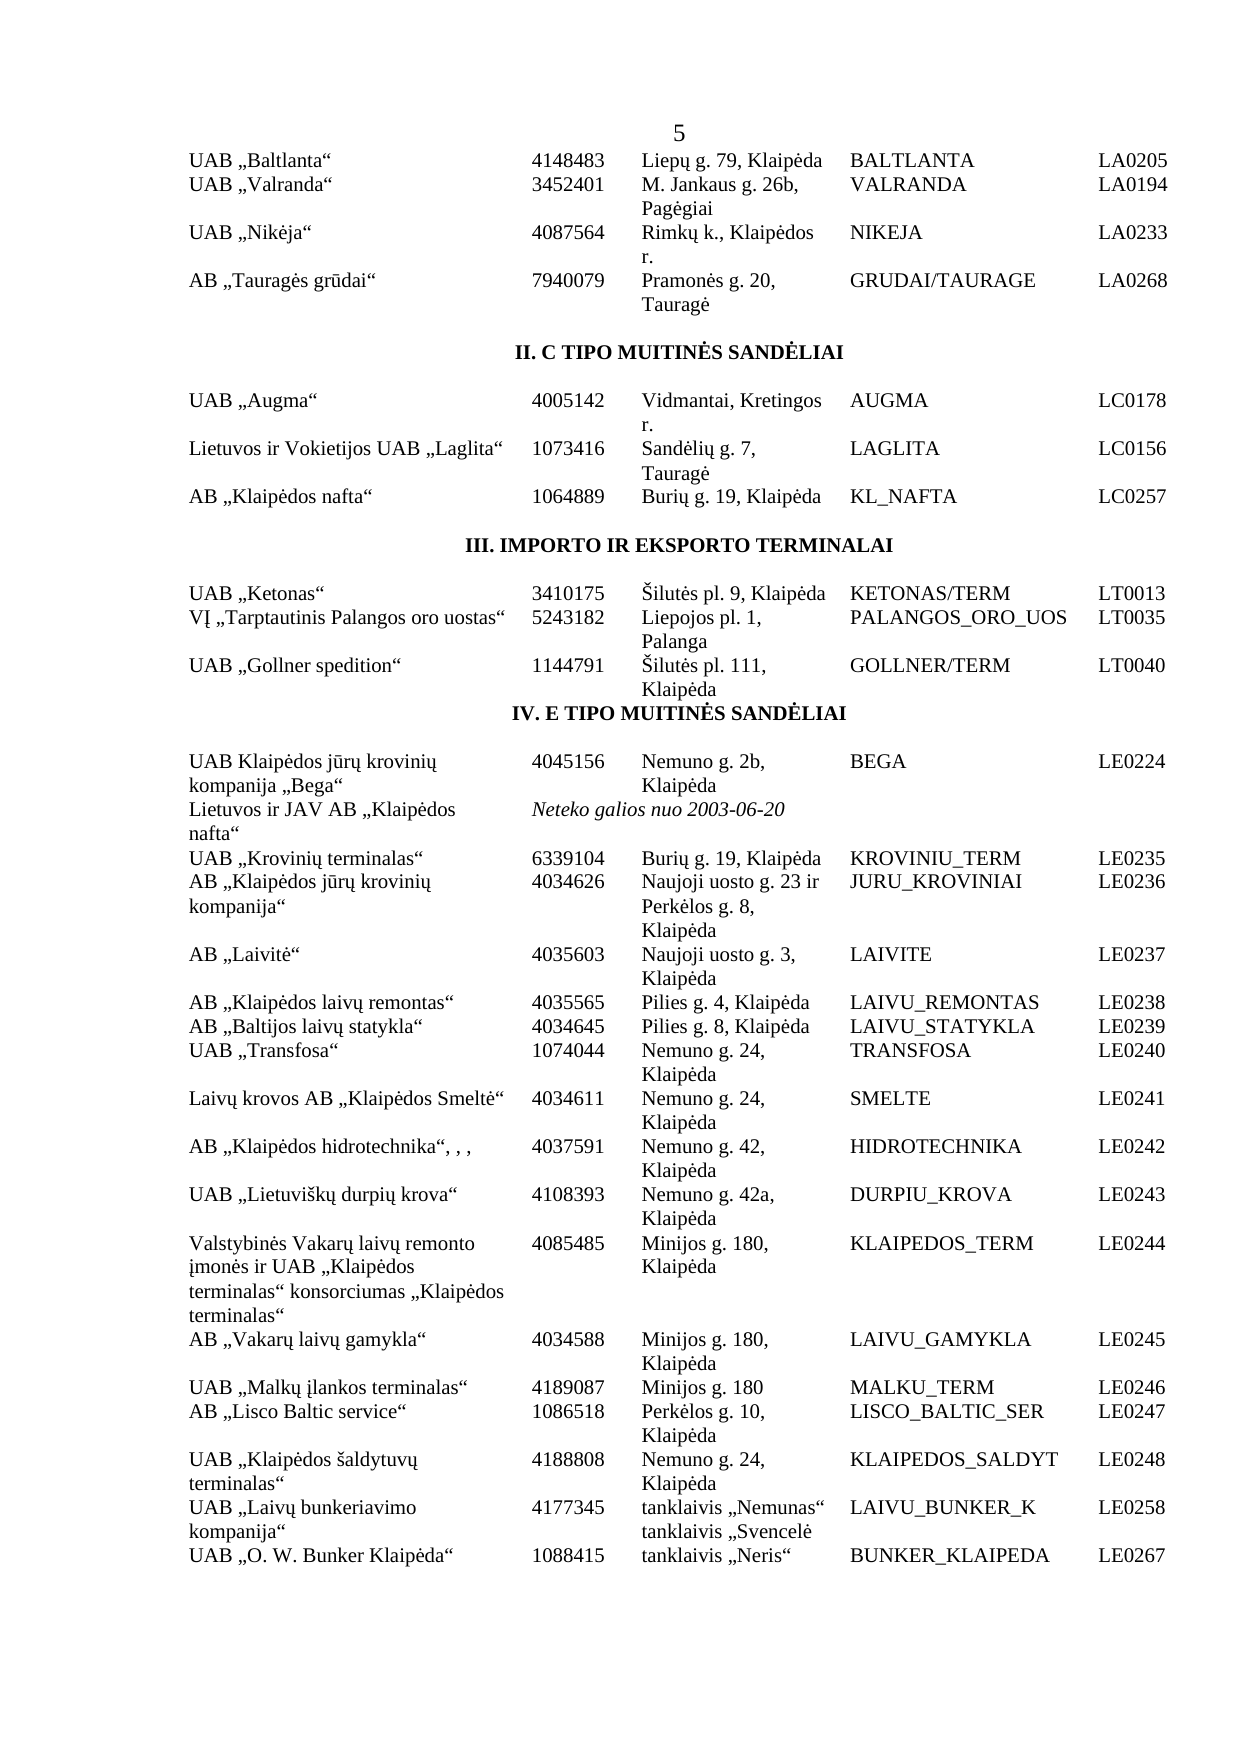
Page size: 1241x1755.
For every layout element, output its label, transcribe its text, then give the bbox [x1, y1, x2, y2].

table_cell 4108393 [520, 1182, 630, 1230]
table_cell LAIVU_BUNKER_K [839, 1495, 1087, 1543]
table_cell [1087, 364, 1181, 388]
table_cell AB „Klaipėdos jūrų krovinių kompanija“ [177, 870, 520, 942]
table_cell LA0205 [1087, 148, 1181, 172]
table_cell UAB „Lietuviškų durpių krova“ [177, 1182, 520, 1230]
table_cell BEGA [839, 749, 1087, 797]
table_cell LC0257 [1087, 485, 1181, 508]
table_cell LE0236 [1087, 870, 1181, 942]
table_cell LE0237 [1087, 942, 1181, 990]
table_cell Minijos g. 180 [630, 1375, 838, 1399]
table_cell Šilutės pl. 111, Klaipėda [630, 653, 838, 701]
table_cell UAB „Gollner spedition“ [177, 653, 520, 701]
table_cell Lietuvos ir JAV AB „Klaipėdos nafta“ [177, 797, 520, 845]
table_cell 4034626 [520, 870, 630, 942]
table_cell Nemuno g. 24, Klaipėda [630, 1447, 838, 1495]
table_cell [520, 364, 630, 388]
table_cell LE0247 [1087, 1399, 1181, 1447]
table_cell UAB Klaipėdos jūrų krovinių kompanija „Bega“ [177, 749, 520, 797]
table_cell Burių g. 19, Klaipėda [630, 485, 838, 508]
table_cell [177, 364, 520, 388]
table_cell LE0235 [1087, 845, 1181, 869]
table_cell [839, 1567, 1087, 1591]
table_cell GRUDAI/TAURAGE [839, 268, 1087, 316]
table_cell LISCO_BALTIC_SER [839, 1399, 1087, 1447]
table_cell 4034611 [520, 1086, 630, 1134]
table_cell BUNKER_KLAIPEDA [839, 1543, 1087, 1567]
table_cell LC0178 [1087, 388, 1181, 436]
table_cell UAB „Transfosa“ [177, 1038, 520, 1086]
table_cell AB „Klaipėdos nafta“ [177, 485, 520, 508]
table_cell 1073416 [520, 436, 630, 484]
table_cell LE0245 [1087, 1327, 1181, 1375]
table_cell MALKU_TERM [839, 1375, 1087, 1399]
table_cell [177, 557, 1181, 581]
table_cell [1087, 1567, 1181, 1591]
table_cell IV. E TIPO MUITINĖS SANDĖLIAI [177, 701, 1181, 725]
table_cell Vidmantai, Kretingos r. [630, 388, 838, 436]
table_cell [839, 364, 1087, 388]
table_cell tanklaivis „Neris“ [630, 1543, 838, 1567]
table_cell II. C TIPO MUITINĖS SANDĖLIAI [177, 340, 1181, 364]
table_cell 4005142 [520, 388, 630, 436]
table_cell LAIVU_GAMYKLA [839, 1327, 1087, 1375]
table_cell LAIVU_STATYKLA [839, 1014, 1087, 1038]
table_cell LA0194 [1087, 172, 1181, 220]
table_cell [520, 316, 630, 340]
table_cell UAB „Laivų bunkeriavimo kompanija“ [177, 1495, 520, 1543]
table_cell 3452401 [520, 172, 630, 220]
table_cell LE0267 [1087, 1543, 1181, 1567]
table_cell 4148483 [520, 148, 630, 172]
table_cell LE0246 [1087, 1375, 1181, 1399]
table_cell Pramonės g. 20, Tauragė [630, 268, 838, 316]
table_cell VALRANDA [839, 172, 1087, 220]
table_cell UAB „Augma“ [177, 388, 520, 436]
table_cell Šilutės pl. 9, Klaipėda [630, 581, 838, 605]
table_cell Laivų krovos AB „Klaipėdos Smeltė“ [177, 1086, 520, 1134]
table_cell LE0240 [1087, 1038, 1181, 1086]
table_cell AB „Lisco Baltic service“ [177, 1399, 520, 1447]
table_cell Pilies g. 4, Klaipėda [630, 990, 838, 1014]
table_cell JURU_KROVINIAI [839, 870, 1087, 942]
table_cell Lietuvos ir Vokietijos UAB „Laglita“ [177, 436, 520, 484]
table_cell [1087, 509, 1181, 533]
table_cell Liepojos pl. 1, Palanga [630, 605, 838, 653]
table_cell LE0238 [1087, 990, 1181, 1014]
table_cell Naujoji uosto g. 23 ir Perkėlos g. 8, Klaipėda [630, 870, 838, 942]
table_cell AB „Laivitė“ [177, 942, 520, 990]
table_cell AB „Tauragės grūdai“ [177, 268, 520, 316]
table_cell Nemuno g. 42a, Klaipėda [630, 1182, 838, 1230]
table_cell BALTLANTA [839, 148, 1087, 172]
table_cell 5243182 [520, 605, 630, 653]
table_cell [630, 509, 838, 533]
table_cell LAGLITA [839, 436, 1087, 484]
table_cell UAB „Klaipėdos šaldytuvų terminalas“ [177, 1447, 520, 1495]
table_cell Nemuno g. 42, Klaipėda [630, 1134, 838, 1182]
table_cell Nemuno g. 2b, Klaipėda [630, 749, 838, 797]
table_cell NIKEJA [839, 220, 1087, 268]
table_cell LT0040 [1087, 653, 1181, 701]
table_cell 4087564 [520, 220, 630, 268]
table_cell [630, 364, 838, 388]
table_cell AB „Klaipėdos laivų remontas“ [177, 990, 520, 1014]
table_cell LE0248 [1087, 1447, 1181, 1495]
table_cell Valstybinės Vakarų laivų remonto įmonės ir UAB „Klaipėdos terminalas“ konsorciumas „Klaipėdos terminalas“ [177, 1230, 520, 1327]
table_cell tanklaivis „Nemunas“ tanklaivis „Svencelė [630, 1495, 838, 1543]
table_cell LE0241 [1087, 1086, 1181, 1134]
table_cell [630, 1567, 838, 1591]
table_cell [177, 1567, 520, 1591]
table_cell [1087, 316, 1181, 340]
table_cell Burių g. 19, Klaipėda [630, 845, 838, 869]
table_cell Rimkų k., Klaipėdos r. [630, 220, 838, 268]
table_cell [177, 509, 520, 533]
table_cell UAB „Krovinių terminalas“ [177, 845, 520, 869]
table_cell 1086518 [520, 1399, 630, 1447]
table_cell 3410175 [520, 581, 630, 605]
table_cell Naujoji uosto g. 3, Klaipėda [630, 942, 838, 990]
table_cell [520, 509, 630, 533]
table_cell [839, 509, 1087, 533]
table_cell UAB „Baltlanta“ [177, 148, 520, 172]
table_cell Nemuno g. 24, Klaipėda [630, 1038, 838, 1086]
table_cell Liepų g. 79, Klaipėda [630, 148, 838, 172]
table_cell UAB „Malkų įlankos terminalas“ [177, 1375, 520, 1399]
table_cell AB „Vakarų laivų gamykla“ [177, 1327, 520, 1375]
table_cell LE0258 [1087, 1495, 1181, 1543]
table_cell LT0013 [1087, 581, 1181, 605]
table_cell 1064889 [520, 485, 630, 508]
table_cell 4034588 [520, 1327, 630, 1375]
table_cell AUGMA [839, 388, 1087, 436]
table_cell 4037591 [520, 1134, 630, 1182]
table_cell UAB „Nikėja“ [177, 220, 520, 268]
table_cell 4035603 [520, 942, 630, 990]
table_cell UAB „O. W. Bunker Klaipėda“ [177, 1543, 520, 1567]
table_cell LE0239 [1087, 1014, 1181, 1038]
table_cell 4045156 [520, 749, 630, 797]
table_cell [177, 725, 1181, 749]
table_cell 4035565 [520, 990, 630, 1014]
table_cell KROVINIU_TERM [839, 845, 1087, 869]
table_cell SMELTE [839, 1086, 1087, 1134]
table_cell Perkėlos g. 10, Klaipėda [630, 1399, 838, 1447]
table_cell 7940079 [520, 268, 630, 316]
table_cell Neteko galios nuo 2003-06-20 [520, 797, 1181, 845]
table_cell LE0244 [1087, 1230, 1181, 1327]
table_cell [177, 316, 520, 340]
table_cell M. Jankaus g. 26b, Pagėgiai [630, 172, 838, 220]
table_cell LAIVU_REMONTAS [839, 990, 1087, 1014]
table_cell LE0224 [1087, 749, 1181, 797]
table_cell PALANGOS_ORO_UOS [839, 605, 1087, 653]
table_cell LE0242 [1087, 1134, 1181, 1182]
table_cell 4034645 [520, 1014, 630, 1038]
table_cell III. IMPORTO IR EKSPORTO TERMINALAI [177, 533, 1181, 557]
table_cell KLAIPEDOS_TERM [839, 1230, 1087, 1327]
table_cell Minijos g. 180, Klaipėda [630, 1327, 838, 1375]
table_cell 1074044 [520, 1038, 630, 1086]
table_cell LA0233 [1087, 220, 1181, 268]
table_cell KETONAS/TERM [839, 581, 1087, 605]
table_cell KLAIPEDOS_SALDYT [839, 1447, 1087, 1495]
table_cell 4177345 [520, 1495, 630, 1543]
table_cell 4189087 [520, 1375, 630, 1399]
table_cell 4188808 [520, 1447, 630, 1495]
table_cell [630, 316, 838, 340]
table_cell GOLLNER/TERM [839, 653, 1087, 701]
table_cell TRANSFOSA [839, 1038, 1087, 1086]
table_cell Sandėlių g. 7, Tauragė [630, 436, 838, 484]
table_cell 6339104 [520, 845, 630, 869]
table_cell DURPIU_KROVA [839, 1182, 1087, 1230]
table_cell KL_NAFTA [839, 485, 1087, 508]
table_cell LA0268 [1087, 268, 1181, 316]
table_cell UAB „Ketonas“ [177, 581, 520, 605]
table_cell Minijos g. 180, Klaipėda [630, 1230, 838, 1327]
table_cell Pilies g. 8, Klaipėda [630, 1014, 838, 1038]
table_cell [839, 316, 1087, 340]
table_cell 1144791 [520, 653, 630, 701]
table_cell LE0243 [1087, 1182, 1181, 1230]
table_cell [520, 1567, 630, 1591]
table_cell AB „Klaipėdos hidrotechnika“, , , [177, 1134, 520, 1182]
table_cell LT0035 [1087, 605, 1181, 653]
table_cell LAIVITE [839, 942, 1087, 990]
table_cell UAB „Valranda“ [177, 172, 520, 220]
table_cell 1088415 [520, 1543, 630, 1567]
table_cell HIDROTECHNIKA [839, 1134, 1087, 1182]
table_cell AB „Baltijos laivų statykla“ [177, 1014, 520, 1038]
table_cell 4085485 [520, 1230, 630, 1327]
table_cell VĮ „Tarptautinis Palangos oro uostas“ [177, 605, 520, 653]
table_cell LC0156 [1087, 436, 1181, 484]
table_cell Nemuno g. 24, Klaipėda [630, 1086, 838, 1134]
